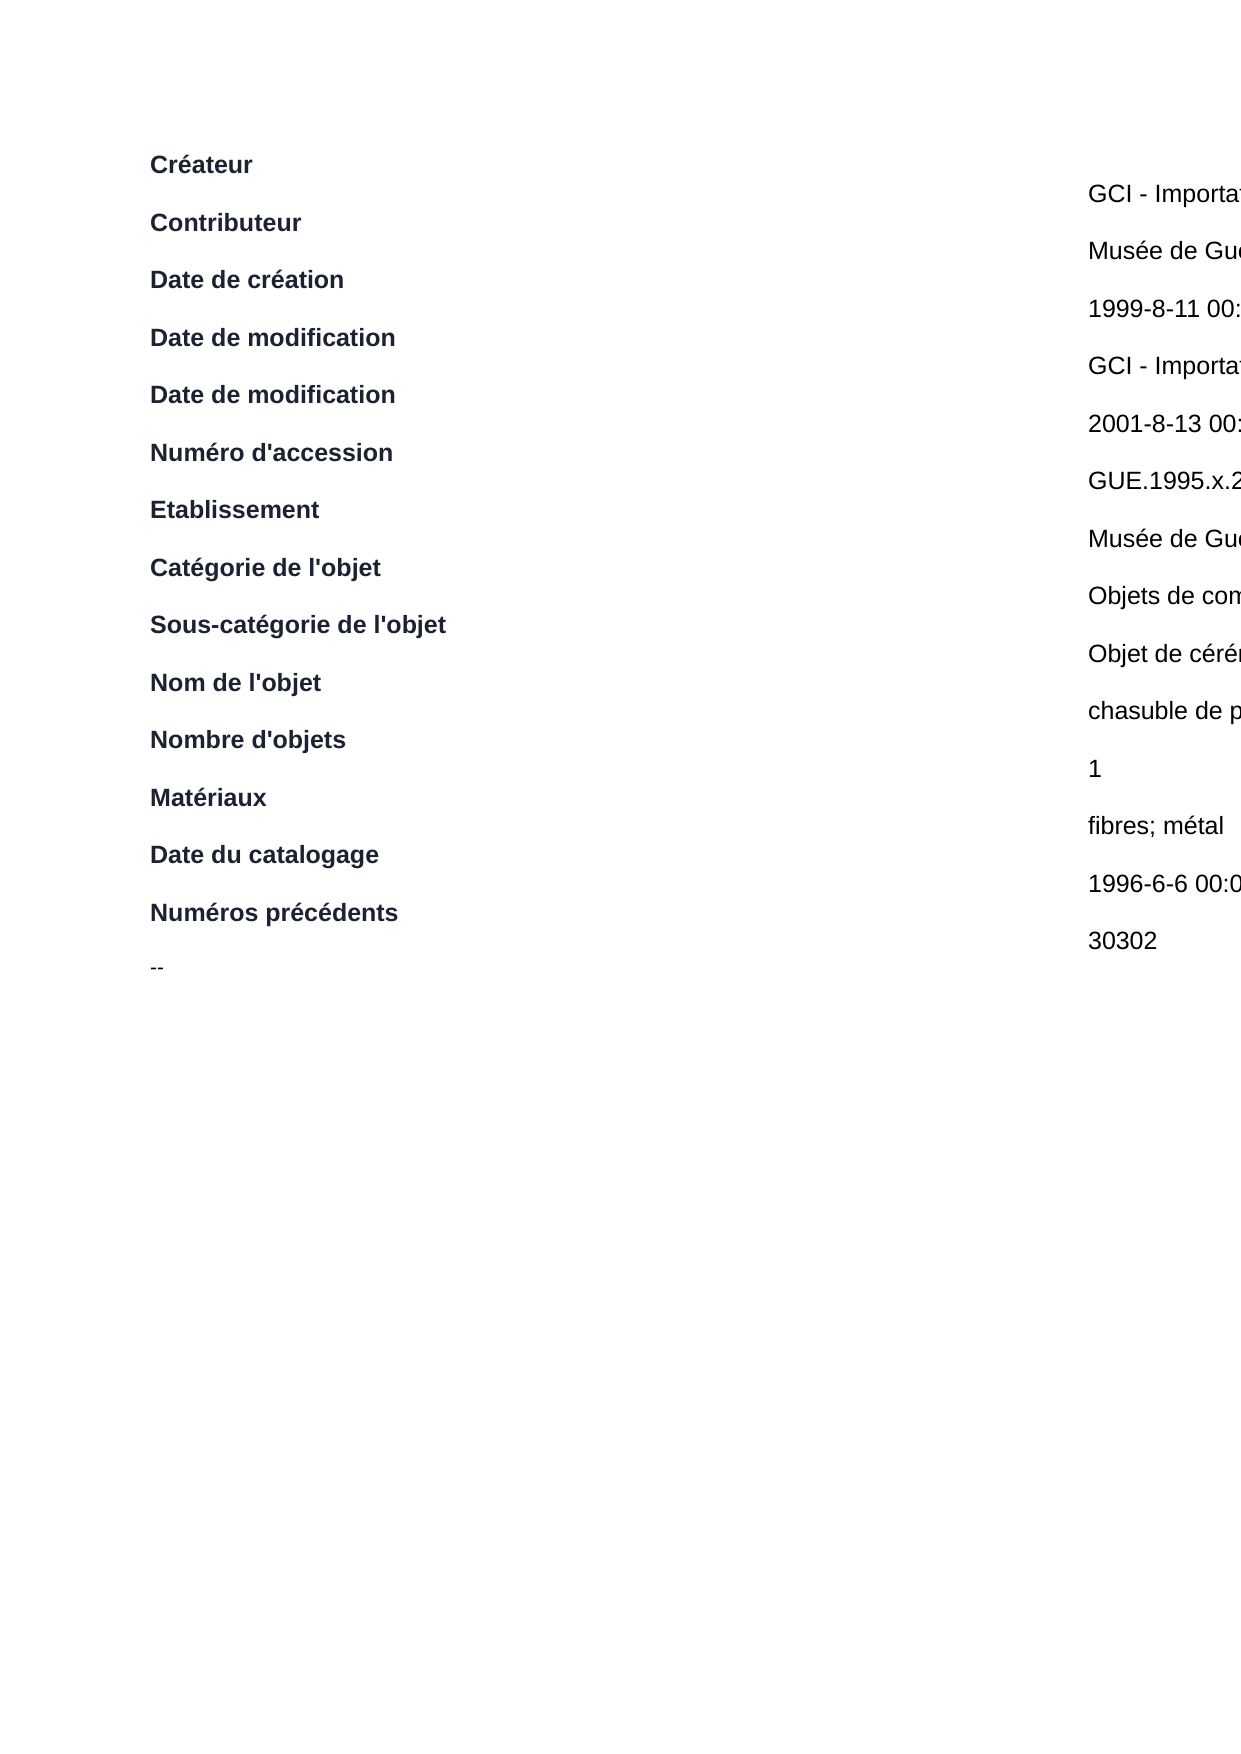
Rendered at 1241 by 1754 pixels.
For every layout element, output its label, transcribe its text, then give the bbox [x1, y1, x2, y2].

text Contributeur [150, 207, 1090, 236]
text 1 [1088, 754, 1240, 782]
text Date du catalogage [150, 840, 1090, 869]
text fibres; métal [1088, 811, 1240, 840]
text Date de modification [150, 322, 1090, 351]
text chasuble de prêtre [1088, 696, 1240, 725]
text Créateur [150, 150, 1090, 179]
text Nom de l'objet [150, 667, 1090, 696]
text Musée de Guérin [1088, 524, 1240, 552]
text Date de modification [150, 380, 1090, 409]
text Catégorie de l'objet [150, 552, 1090, 581]
text Objets de communication [1088, 581, 1240, 610]
text Musée de Guérin [1088, 236, 1240, 265]
text GCI - Importation [1088, 179, 1240, 207]
text Etablissement [150, 495, 1090, 524]
text Numéros précédents [150, 897, 1090, 926]
text GCI - Importation [1088, 351, 1240, 380]
text 1999-8-11 00:00 [1088, 294, 1240, 322]
text -- [150, 955, 1090, 979]
text Nombre d'objets [150, 725, 1090, 754]
text Objet de cérémonie [1088, 639, 1240, 667]
text Numéro d'accession [150, 437, 1090, 466]
text GUE.1995.x.220 [1088, 466, 1240, 495]
text Sous-catégorie de l'objet [150, 610, 1090, 639]
text 2001-8-13 00:00 [1088, 409, 1240, 437]
text 1996-6-6 00:00 [1088, 869, 1240, 897]
text 30302 [1088, 926, 1240, 955]
text Date de création [150, 265, 1090, 294]
text Matériaux [150, 782, 1090, 811]
